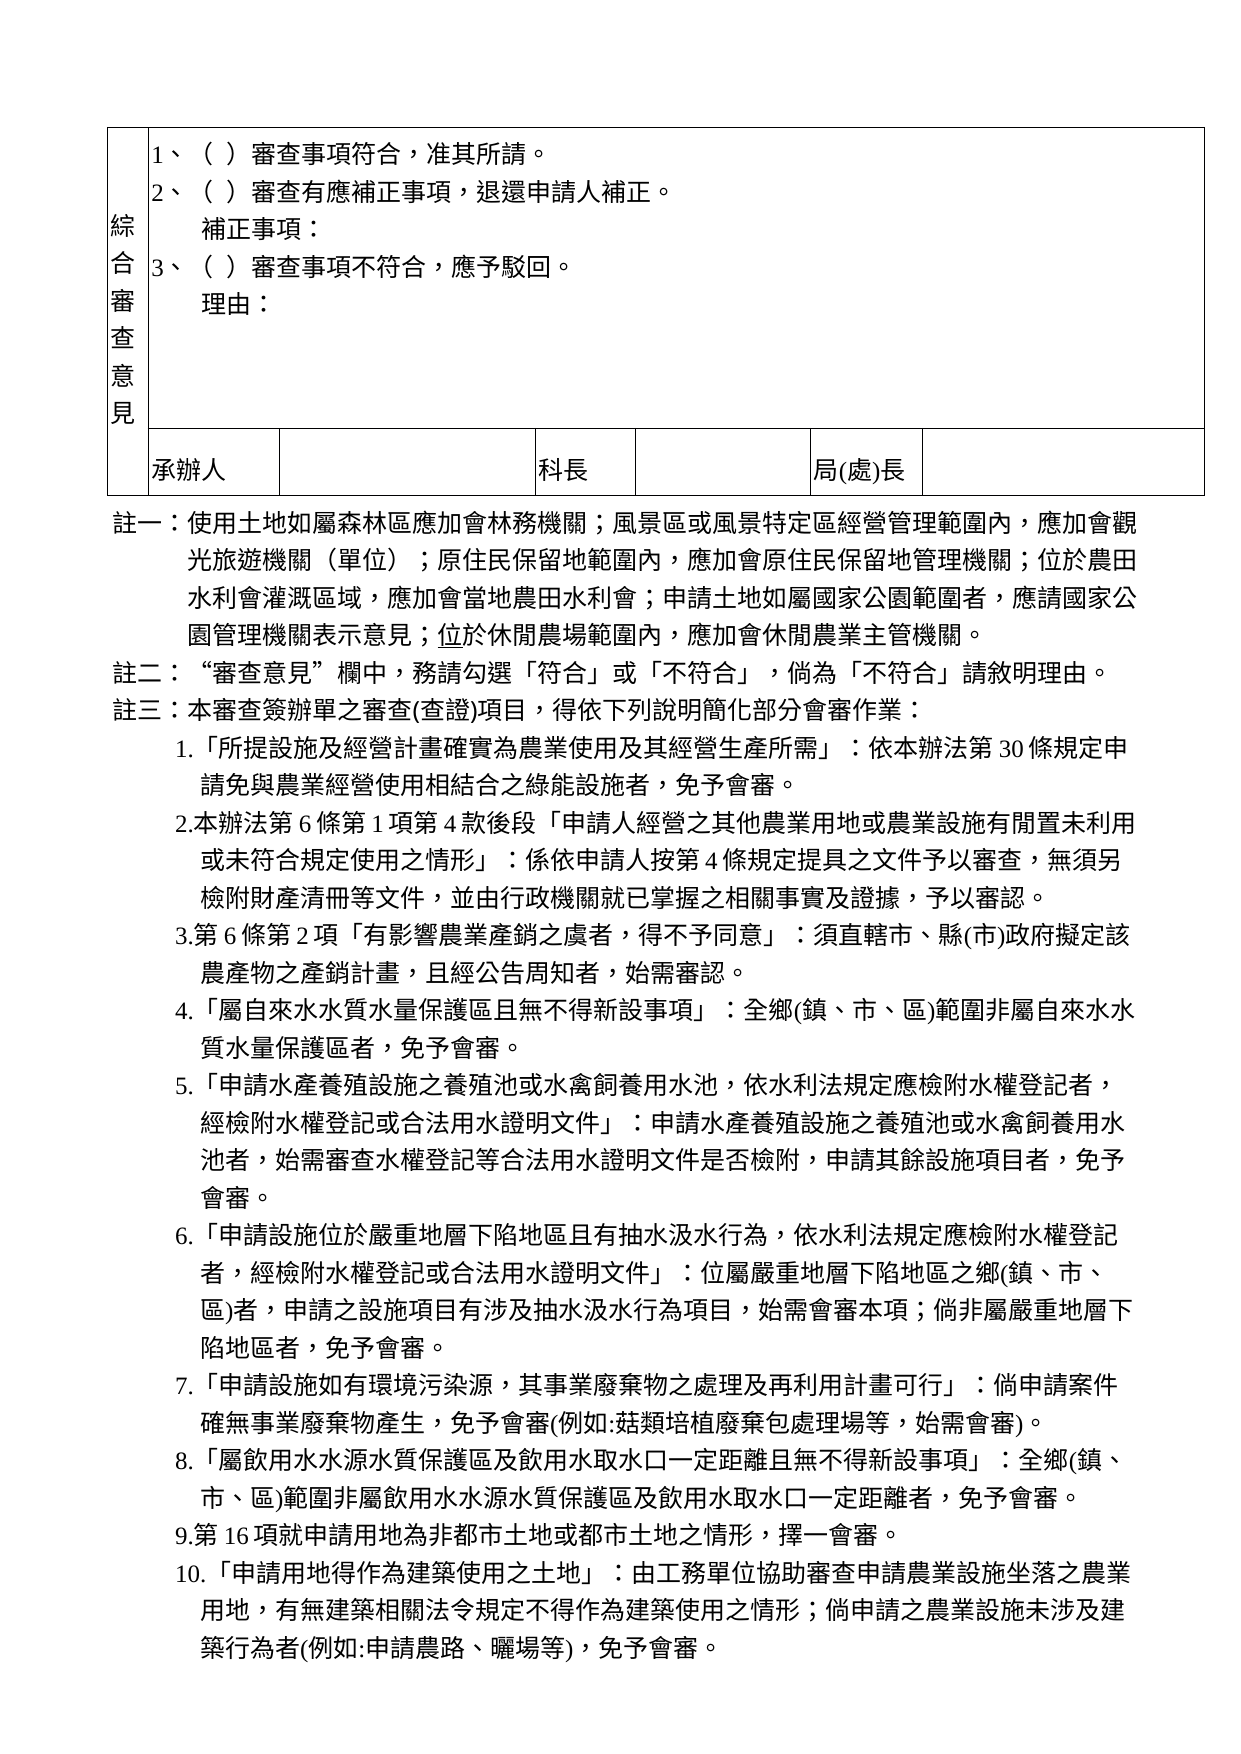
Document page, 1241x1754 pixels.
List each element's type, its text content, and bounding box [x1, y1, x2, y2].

text 5.「申請水產養殖設施之養殖池或水禽飼養用水池，依水利法規定應檢附水權登記者，經檢附水權登記或合法用水證明文件」：申請水產養殖設施之養殖池或水禽飼養用水池者，始需審查水權登記等合法用水證明文件是否檢附，申請其餘設施項目者，免予會審。 [175, 1059, 1137, 1209]
table_cell [280, 429, 535, 495]
text 10.「申請用地得作為建築使用之土地」：由工務單位協助審查申請農業設施坐落之農業用地，有無建築相關法令規定不得作為建築使用之情形；倘申請之農業設施未涉及建築行為者(例如:申請農路、曬場等)，免予會審。 [175, 1546, 1137, 1659]
text 註三：本審查簽辦單之審查(查證)項目，得依下列說明簡化部分會審作業： [112, 684, 1137, 721]
table_cell 科長 [536, 429, 635, 495]
text 3.第6條第2項「有影響農業產銷之虞者，得不予同意」：須直轄市、縣(市)政府擬定該農產物之產銷計畫，且經公告周知者，始需審認。 [175, 909, 1137, 984]
text 2.本辦法第6條第1項第4款後段「申請人經營之其他農業用地或農業設施有閒置未利用或未符合規定使用之情形」：係依申請人按第4條規定提具之文件予以審查，無須另檢附財產清冊等文件，並由行政機關就已掌握之相關事實及證據，予以審認。 [175, 796, 1137, 909]
text 註二：“審查意見”欄中，務請勾選「符合」或「不符合」，倘為「不符合」請敘明理由。 [112, 646, 1137, 684]
text 7.「申請設施如有環境污染源，其事業廢棄物之處理及再利用計畫可行」：倘申請案件確無事業廢棄物產生，免予會審(例如:菇類培植廢棄包處理場等，始需會審)。 [175, 1359, 1137, 1434]
table_cell 綜合審查意見 [108, 128, 148, 495]
table_cell 1、（ ）審查事項符合，准其所請。 2、（ ）審查有應補正事項，退還申請人補正。 補正事項： 3、（ ）審查事項不符合，應予駁回。 理由： [149, 128, 1204, 428]
table_cell 承辦人 [149, 429, 279, 495]
table_cell [636, 429, 810, 495]
text 8.「屬飲用水水源水質保護區及飲用水取水口一定距離且無不得新設事項」：全鄉(鎮、市、區)範圍非屬飲用水水源水質保護區及飲用水取水口一定距離者，免予會審。 [175, 1434, 1137, 1509]
text 6.「申請設施位於嚴重地層下陷地區且有抽水汲水行為，依水利法規定應檢附水權登記者，經檢附水權登記或合法用水證明文件」：位屬嚴重地層下陷地區之鄉(鎮、市、區)者，申請之設施項目有涉及抽水汲水行為項目，始需會審本項；倘非屬嚴重地層下陷地區者，免予會審。 [175, 1209, 1137, 1359]
text 1.「所提設施及經營計畫確實為農業使用及其經營生產所需」：依本辦法第30條規定申請免與農業經營使用相結合之綠能設施者，免予會審。 [175, 721, 1137, 796]
text 4.「屬自來水水質水量保護區且無不得新設事項」：全鄉(鎮、市、區)範圍非屬自來水水質水量保護區者，免予會審。 [175, 984, 1137, 1059]
text 註一：使用土地如屬森林區應加會林務機關；風景區或風景特定區經營管理範圍內，應加會觀光旅遊機關（單位）；原住民保留地範圍內，應加會原住民保留地管理機關；位於農田水利會灌溉區域，應加會當地農田水利會；申請土地如屬國家公園範圍者，應請國家公園管理機關表示意見；位於休閒農場範圍內，應加會休閒農業主管機關。 [112, 496, 1137, 646]
text 9.第16項就申請用地為非都市土地或都市土地之情形，擇一會審。 [175, 1509, 1137, 1546]
table_cell [923, 429, 1204, 495]
table_cell 局(處)長 [811, 429, 922, 495]
